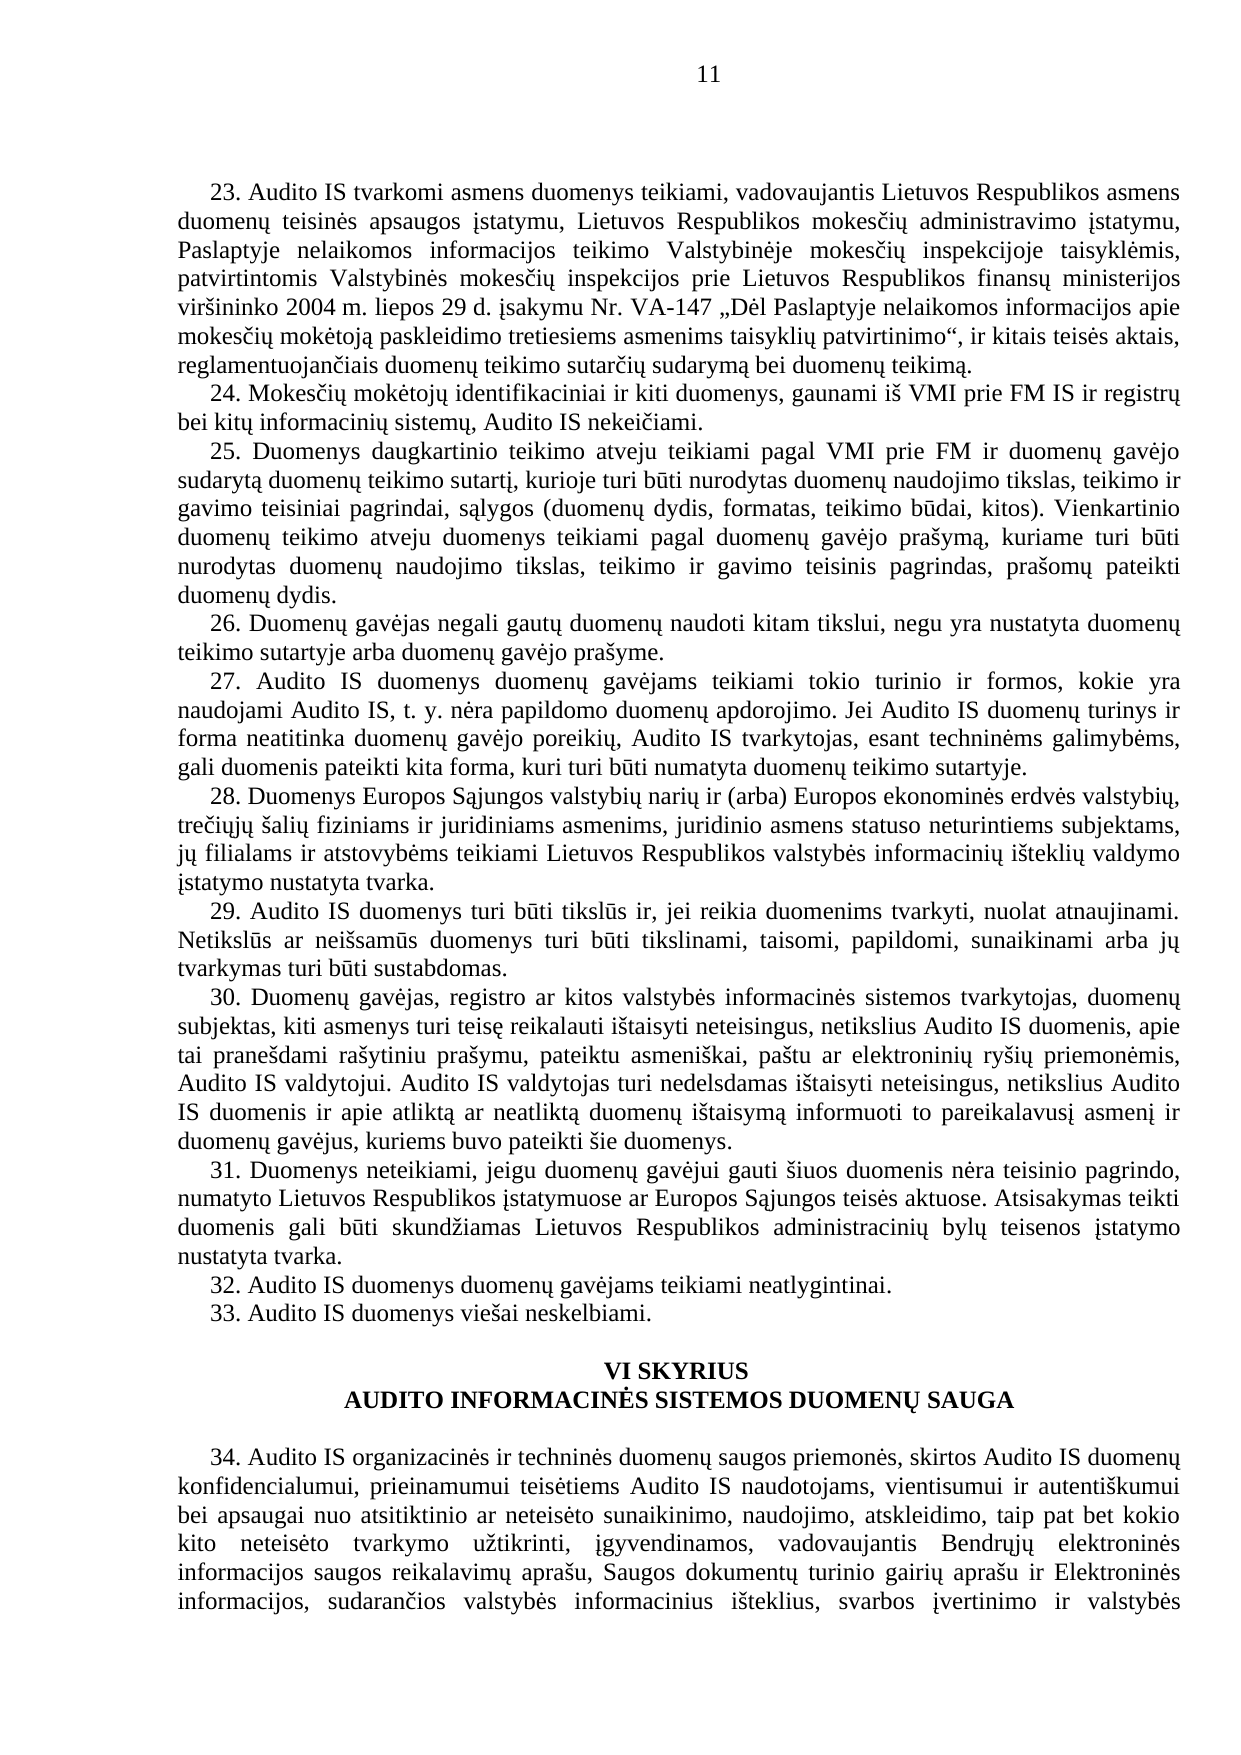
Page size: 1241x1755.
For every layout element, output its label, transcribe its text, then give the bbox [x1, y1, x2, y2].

text 27. Audito IS duomenys duomenų gavėjams teikiami tokio turinio ir formos, kokie yra naudojami Audito IS, t. y. nėra papildomo duomenų apdorojimo. Jei Audito IS duomenų turinys ir forma neatitinka duomenų gavėjo poreikių, Audito IS tvarkytojas, esant techninėms galimybėms, gali duomenis pateikti kita forma, kuri turi būti numatyta duomenų teikimo sutartyje. [177, 666, 1181, 781]
text 34. Audito IS organizacinės ir techninės duomenų saugos priemonės, skirtos Audito IS duomenų konfidencialumui, prieinamumui teisėtiems Audito IS naudotojams, vientisumui ir autentiškumui bei apsaugai nuo atsitiktinio ar neteisėto sunaikinimo, naudojimo, atskleidimo, taip pat bet kokio kito neteisėto tvarkymo užtikrinti, įgyvendinamos, vadovaujantis Bendrųjų elektroninės informacijos saugos reikalavimų aprašu, Saugos dokumentų turinio gairių aprašu ir Elektroninės informacijos, sudarančios valstybės informacinius išteklius, svarbos įvertinimo ir valstybės [177, 1442, 1181, 1615]
text 31. Duomenys neteikiami, jeigu duomenų gavėjui gauti šiuos duomenis nėra teisinio pagrindo, numatyto Lietuvos Respublikos įstatymuose ar Europos Sąjungos teisės aktuose. Atsisakymas teikti duomenis gali būti skundžiamas Lietuvos Respublikos administracinių bylų teisenos įstatymo nustatyta tvarka. [177, 1155, 1181, 1270]
text 32. Audito IS duomenys duomenų gavėjams teikiami neatlygintinai. [177, 1270, 1181, 1298]
text 25. Duomenys daugkartinio teikimo atveju teikiami pagal VMI prie FM ir duomenų gavėjo sudarytą duomenų teikimo sutartį, kurioje turi būti nurodytas duomenų naudojimo tikslas, teikimo ir gavimo teisiniai pagrindai, sąlygos (duomenų dydis, formatas, teikimo būdai, kitos). Vienkartinio duomenų teikimo atveju duomenys teikiami pagal duomenų gavėjo prašymą, kuriame turi būti nurodytas duomenų naudojimo tikslas, teikimo ir gavimo teisinis pagrindas, prašomų pateikti duomenų dydis. [177, 436, 1181, 608]
text VI Skyrius [177, 1356, 1181, 1385]
text AUDITO informacinės sistemos DUOMENŲ SAUGA [177, 1385, 1181, 1413]
text 29. Audito IS duomenys turi būti tikslūs ir, jei reikia duomenims tvarkyti, nuolat atnaujinami. Netikslūs ar neišsamūs duomenys turi būti tikslinami, taisomi, papildomi, sunaikinami arba jų tvarkymas turi būti sustabdomas. [177, 896, 1181, 982]
text 24. Mokesčių mokėtojų identifikaciniai ir kiti duomenys, gaunami iš VMI prie FM IS ir registrų bei kitų informacinių sistemų, Audito IS nekeičiami. [177, 378, 1181, 436]
text 33. Audito IS duomenys viešai neskelbiami. [177, 1298, 1181, 1327]
text 30. Duomenų gavėjas, registro ar kitos valstybės informacinės sistemos tvarkytojas, duomenų subjektas, kiti asmenys turi teisę reikalauti ištaisyti neteisingus, netikslius Audito IS duomenis, apie tai pranešdami rašytiniu prašymu, pateiktu asmeniškai, paštu ar elektroninių ryšių priemonėmis, Audito IS valdytojui. Audito IS valdytojas turi nedelsdamas ištaisyti neteisingus, netikslius Audito IS duomenis ir apie atliktą ar neatliktą duomenų ištaisymą informuoti to pareikalavusį asmenį ir duomenų gavėjus, kuriems buvo pateikti šie duomenys. [177, 982, 1181, 1155]
text 23. Audito IS tvarkomi asmens duomenys teikiami, vadovaujantis Lietuvos Respublikos asmens duomenų teisinės apsaugos įstatymu, Lietuvos Respublikos mokesčių administravimo įstatymu, Paslaptyje nelaikomos informacijos teikimo Valstybinėje mokesčių inspekcijoje taisyklėmis, patvirtintomis Valstybinės mokesčių inspekcijos prie Lietuvos Respublikos finansų ministerijos viršininko 2004 m. liepos 29 d. įsakymu Nr. VA-147 „Dėl Paslaptyje nelaikomos informacijos apie mokesčių mokėtoją paskleidimo tretiesiems asmenims taisyklių patvirtinimo“, ir kitais teisės aktais, reglamentuojančiais duomenų teikimo sutarčių sudarymą bei duomenų teikimą. [177, 177, 1181, 378]
text 28. Duomenys Europos Sąjungos valstybių narių ir (arba) Europos ekonominės erdvės valstybių, trečiųjų šalių fiziniams ir juridiniams asmenims, juridinio asmens statuso neturintiems subjektams, jų filialams ir atstovybėms teikiami Lietuvos Respublikos valstybės informacinių išteklių valdymo įstatymo nustatyta tvarka. [177, 781, 1181, 896]
text 26. Duomenų gavėjas negali gautų duomenų naudoti kitam tikslui, negu yra nustatyta duomenų teikimo sutartyje arba duomenų gavėjo prašyme. [177, 608, 1181, 666]
